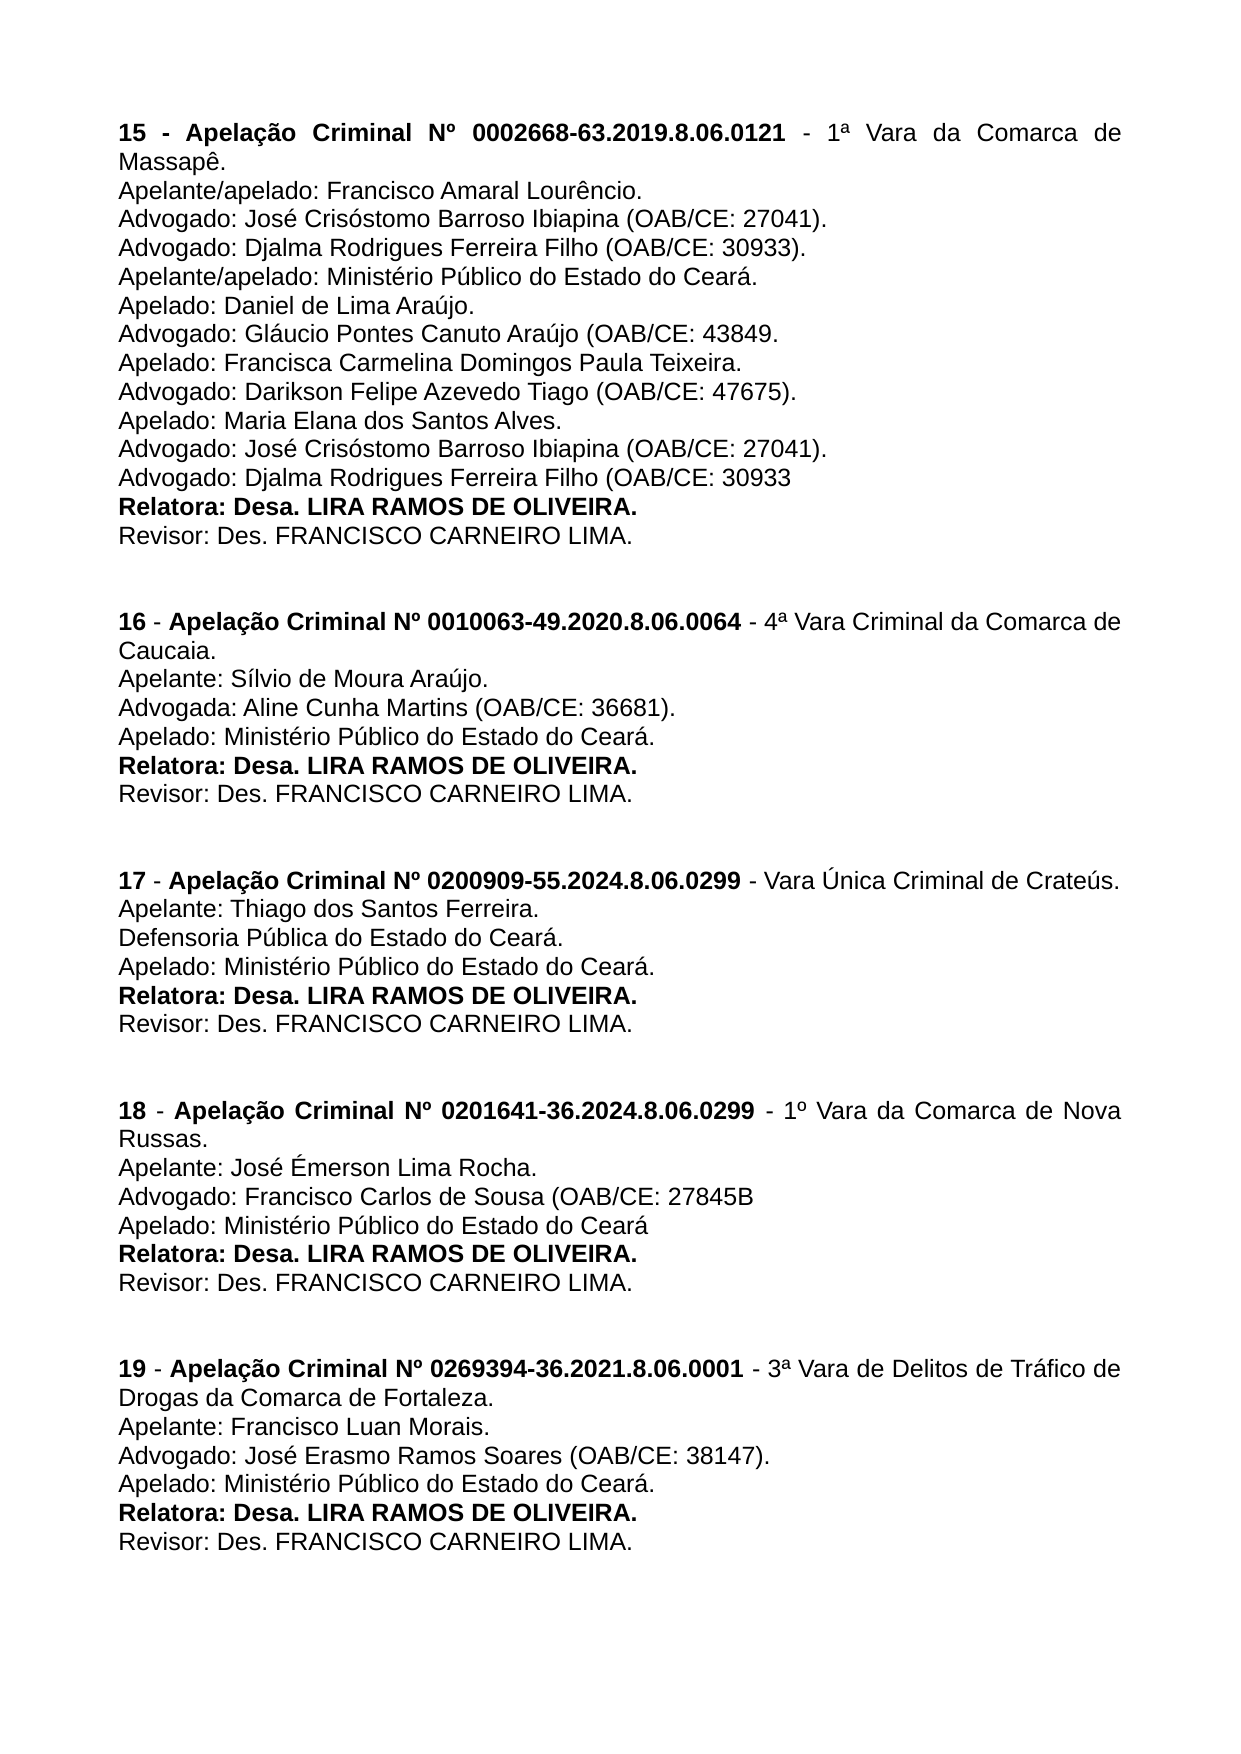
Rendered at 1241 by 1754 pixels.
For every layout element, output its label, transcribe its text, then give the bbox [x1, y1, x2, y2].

text Apelado: Maria Elana dos Santos Alves. [118, 406, 1122, 434]
text Revisor: Des. FRANCISCO CARNEIRO LIMA. [118, 1268, 1122, 1297]
text Advogado: Darikson Felipe Azevedo Tiago (OAB/CE: 47675). [118, 377, 1122, 406]
text Relatora: Desa. LIRA RAMOS DE OLIVEIRA. [118, 981, 1122, 1009]
text 19 - Apelação Criminal Nº 0269394-36.2021.8.06.0001 - 3ª Vara de Delitos de Tráfico de Drogas da Comarca de Fortaleza. [118, 1354, 1122, 1412]
text Apelado: Ministério Público do Estado do Ceará [118, 1211, 1122, 1239]
text Advogado: Francisco Carlos de Sousa (OAB/CE: 27845B [118, 1182, 1122, 1211]
text Advogado: Djalma Rodrigues Ferreira Filho (OAB/CE: 30933 [118, 463, 1122, 492]
text Advogado: Gláucio Pontes Canuto Araújo (OAB/CE: 43849. [118, 319, 1122, 348]
text 16 - Apelação Criminal Nº 0010063-49.2020.8.06.0064 - 4ª Vara Criminal da Comarca de Caucaia. [118, 607, 1122, 664]
text Apelante/apelado: Francisco Amaral Lourêncio. [118, 176, 1122, 204]
text Advogada: Aline Cunha Martins (OAB/CE: 36681). [118, 693, 1122, 722]
text Revisor: Des. FRANCISCO CARNEIRO LIMA. [118, 779, 1122, 808]
text Relatora: Desa. LIRA RAMOS DE OLIVEIRA. [118, 1498, 1122, 1527]
text Advogado: José Erasmo Ramos Soares (OAB/CE: 38147). [118, 1441, 1122, 1469]
text Revisor: Des. FRANCISCO CARNEIRO LIMA. [118, 1009, 1122, 1038]
text Revisor: Des. FRANCISCO CARNEIRO LIMA. [118, 1527, 1122, 1556]
text Revisor: Des. FRANCISCO CARNEIRO LIMA. [118, 521, 1122, 549]
text Relatora: Desa. LIRA RAMOS DE OLIVEIRA. [118, 751, 1122, 779]
text 17 - Apelação Criminal Nº 0200909-55.2024.8.06.0299 - Vara Única Criminal de Crateús. [118, 866, 1122, 894]
text 18 - Apelação Criminal Nº 0201641-36.2024.8.06.0299 - 1º Vara da Comarca de Nova Russas. [118, 1096, 1122, 1153]
text Apelante: Thiago dos Santos Ferreira. [118, 894, 1122, 923]
text Apelado: Francisca Carmelina Domingos Paula Teixeira. [118, 348, 1122, 377]
text Relatora: Desa. LIRA RAMOS DE OLIVEIRA. [118, 1239, 1122, 1268]
text Apelado: Ministério Público do Estado do Ceará. [118, 952, 1122, 981]
text Apelado: Daniel de Lima Araújo. [118, 291, 1122, 319]
text Apelado: Ministério Público do Estado do Ceará. [118, 1469, 1122, 1498]
text Defensoria Pública do Estado do Ceará. [118, 923, 1122, 952]
text Apelante: Francisco Luan Morais. [118, 1412, 1122, 1441]
text Apelado: Ministério Público do Estado do Ceará. [118, 722, 1122, 751]
text Apelante: Sílvio de Moura Araújo. [118, 664, 1122, 693]
text Advogado: José Crisóstomo Barroso Ibiapina (OAB/CE: 27041). [118, 204, 1122, 233]
text Advogado: Djalma Rodrigues Ferreira Filho (OAB/CE: 30933). [118, 233, 1122, 262]
text Relatora: Desa. LIRA RAMOS DE OLIVEIRA. [118, 492, 1122, 521]
text 15 - Apelação Criminal Nº 0002668-63.2019.8.06.0121 - 1ª Vara da Comarca de Massapê. [118, 118, 1122, 176]
text Apelante: José Émerson Lima Rocha. [118, 1153, 1122, 1182]
text Advogado: José Crisóstomo Barroso Ibiapina (OAB/CE: 27041). [118, 434, 1122, 463]
text Apelante/apelado: Ministério Público do Estado do Ceará. [118, 262, 1122, 291]
